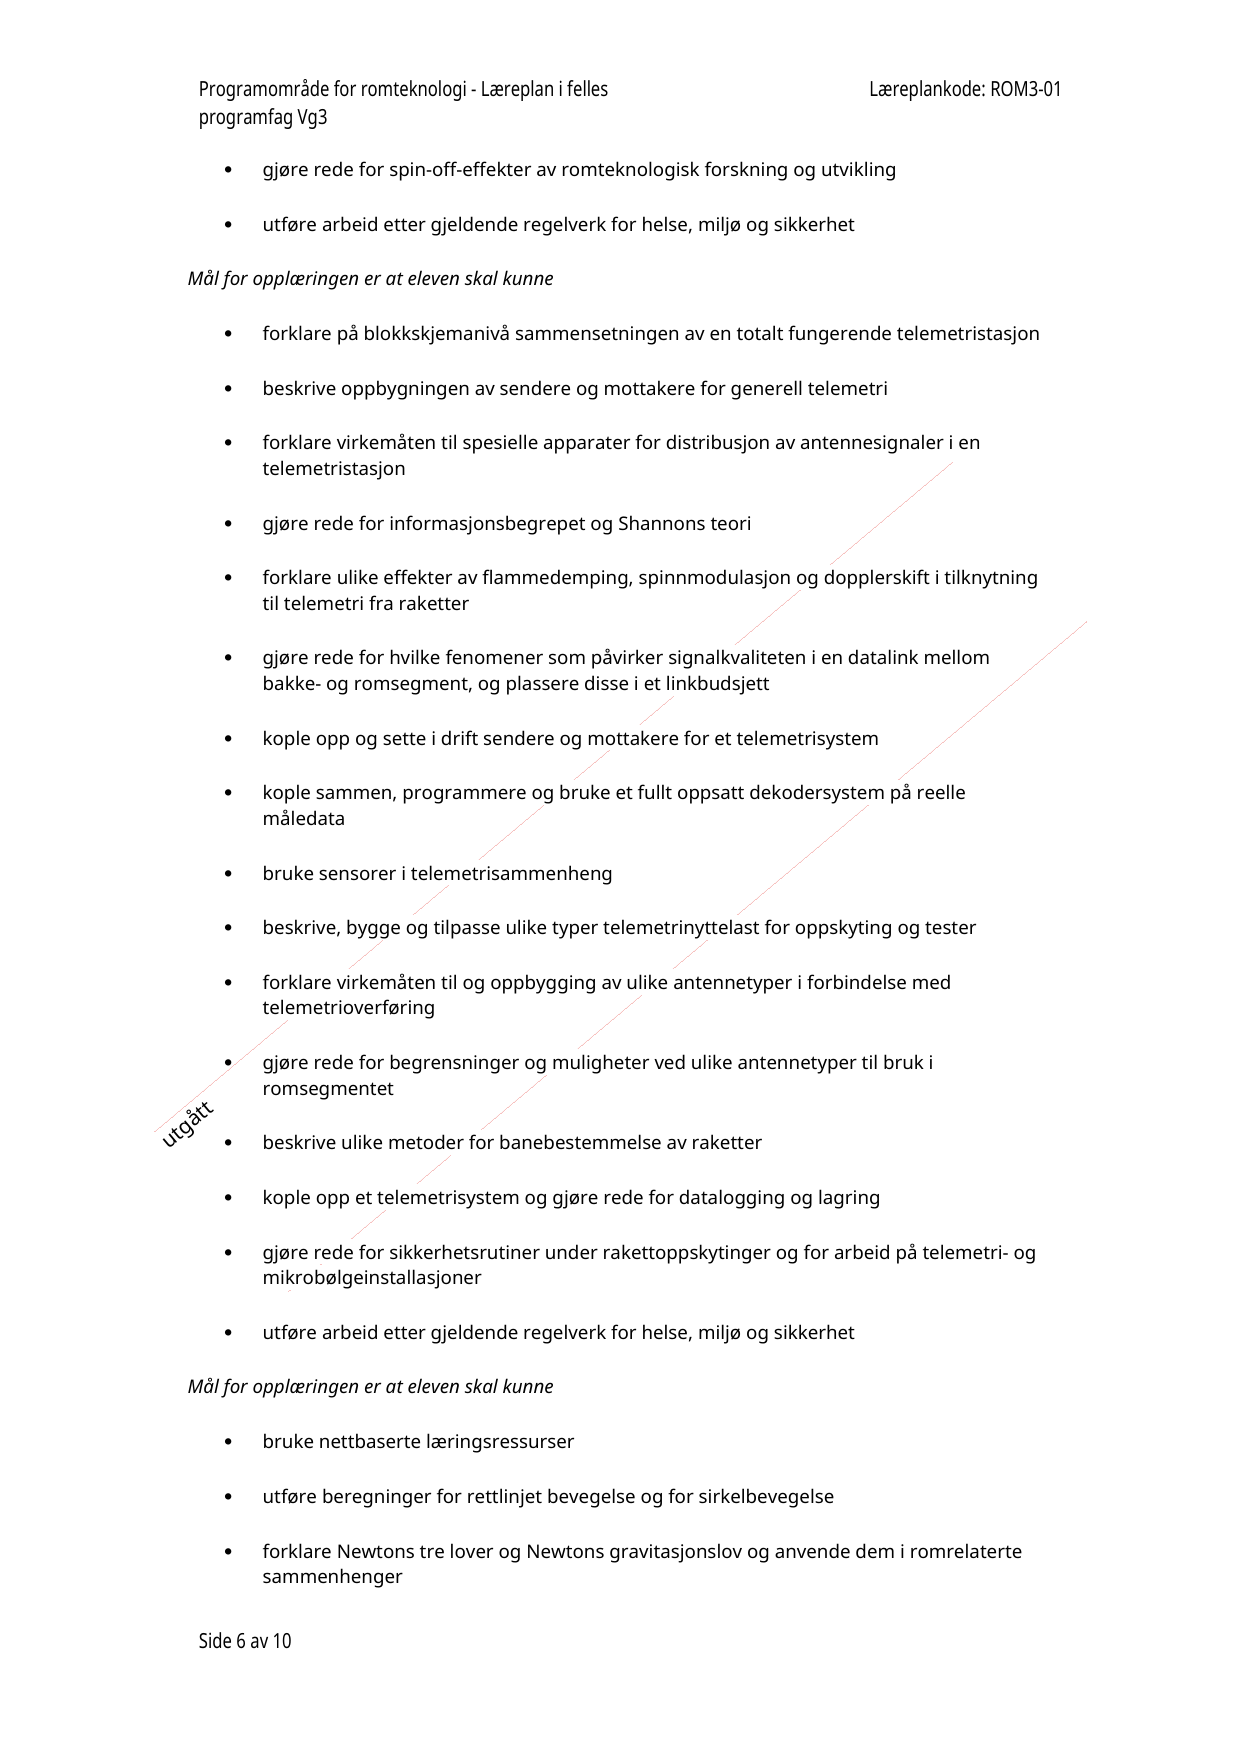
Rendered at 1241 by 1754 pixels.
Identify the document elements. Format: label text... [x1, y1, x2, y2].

list gjøre rede for spin-off-effekter av romteknologisk forskning og utvikling [902, 156, 1053, 182]
list beskrive, bygge og tilpasse ulike typer telemetrinyttelast for oppskyting og tester [225, 914, 412, 940]
text Mål for opplæringen er at eleven skal kunne [561, 266, 1053, 291]
list gjøre rede for informasjonsbegrepet og Shannons teori [757, 510, 894, 535]
list bruke sensorer i telemetrisammenheng [225, 860, 263, 885]
list forklare virkemåten til spesielle apparater for distribusjon av antennesignaler i en telemetristasjon [225, 429, 1053, 481]
list kople opp og sette i drift sendere og mottakere for et telemetrisystem [935, 725, 1053, 750]
list gjøre rede for begrensninger og muligheter ved ulike antennetyper til bruk i romsegmentet [518, 1049, 1053, 1100]
list gjøre rede for begrensninger og muligheter ved ulike antennetyper til bruk i romsegmentet [399, 1075, 545, 1100]
list gjøre rede for informasjonsbegrepet og Shannons teori [867, 510, 1053, 535]
list kople opp et telemetrisystem og gjøre rede for datalogging og lagring [886, 1184, 1053, 1210]
list kople sammen, programmere og bruke et fullt oppsatt dekodersystem på reelle måledata [839, 779, 1053, 831]
list beskrive oppbygningen av sendere og mottakere for generell telemetri [893, 375, 1053, 400]
list forklare ulike effekter av flammedemping, spinnmodulasjon og dopplerskift i tilknytning til telemetri fra raketter [771, 564, 1053, 616]
list bruke nettbaserte læringsressurser [225, 1428, 1053, 1454]
list kople sammen, programmere og bruke et fullt oppsatt dekodersystem på reelle måledata [350, 805, 542, 831]
list kople sammen, programmere og bruke et fullt oppsatt dekodersystem på reelle måledata [515, 805, 866, 831]
list gjøre rede for sikkerhetsrutiner under rakettoppskytinger og for arbeid på telemetri- og mikrobølgeinstallasjoner [322, 1239, 1053, 1290]
list forklare virkemåten til og oppbygging av ulike antennetyper i forbindelse med telemetrioverføring [614, 969, 1053, 1020]
list gjøre rede for sikkerhetsrutiner under rakettoppskytinger og for arbeid på telemetri- og mikrobølgeinstallasjoner [225, 1239, 319, 1290]
list gjøre rede for hvilke fenomener som påvirker signalkvaliteten i en datalink mellom bakke- og romsegment, og plassere disse i et linkbudsjett [775, 645, 1053, 696]
list beskrive ulike metoder for banebestemmelse av raketter [482, 1129, 1053, 1155]
list bruke sensorer i telemetrisammenheng [618, 860, 801, 885]
list utføre arbeid etter gjeldende regelverk for helse, miljø og sikkerhet [860, 1319, 1053, 1345]
list forklare virkemåten til og oppbygging av ulike antennetyper i forbindelse med telemetrioverføring [440, 995, 640, 1020]
list gjøre rede for begrensninger og muligheter ved ulike antennetyper til bruk i romsegmentet [225, 1049, 263, 1100]
list forklare ulike effekter av flammedemping, spinnmodulasjon og dopplerskift i tilknytning til telemetri fra raketter [474, 590, 798, 616]
list forklare ulike effekter av flammedemping, spinnmodulasjon og dopplerskift i tilknytning til telemetri fra raketter [225, 564, 829, 616]
list kople opp og sette i drift sendere og mottakere for et telemetrisystem [884, 725, 962, 750]
list utføre arbeid etter gjeldende regelverk for helse, miljø og sikkerhet [860, 211, 1053, 236]
text Mål for opplæringen er at eleven skal kunne [561, 1374, 1053, 1399]
list kople sammen, programmere og bruke et fullt oppsatt dekodersystem på reelle måledata [225, 779, 573, 831]
list beskrive, bygge og tilpasse ulike typer telemetrinyttelast for oppskyting og tester [739, 914, 1053, 940]
list beskrive ulike metoder for banebestemmelse av raketter [225, 1129, 480, 1155]
list utføre beregninger for rettlinjet bevegelse og for sirkelbevegelse [839, 1483, 1053, 1509]
list bruke sensorer i telemetrisammenheng [774, 860, 1053, 885]
list forklare Newtons tre lover og Newtons gravitasjonslov og anvende dem i romrelaterte sammenhenger [225, 1538, 1053, 1589]
